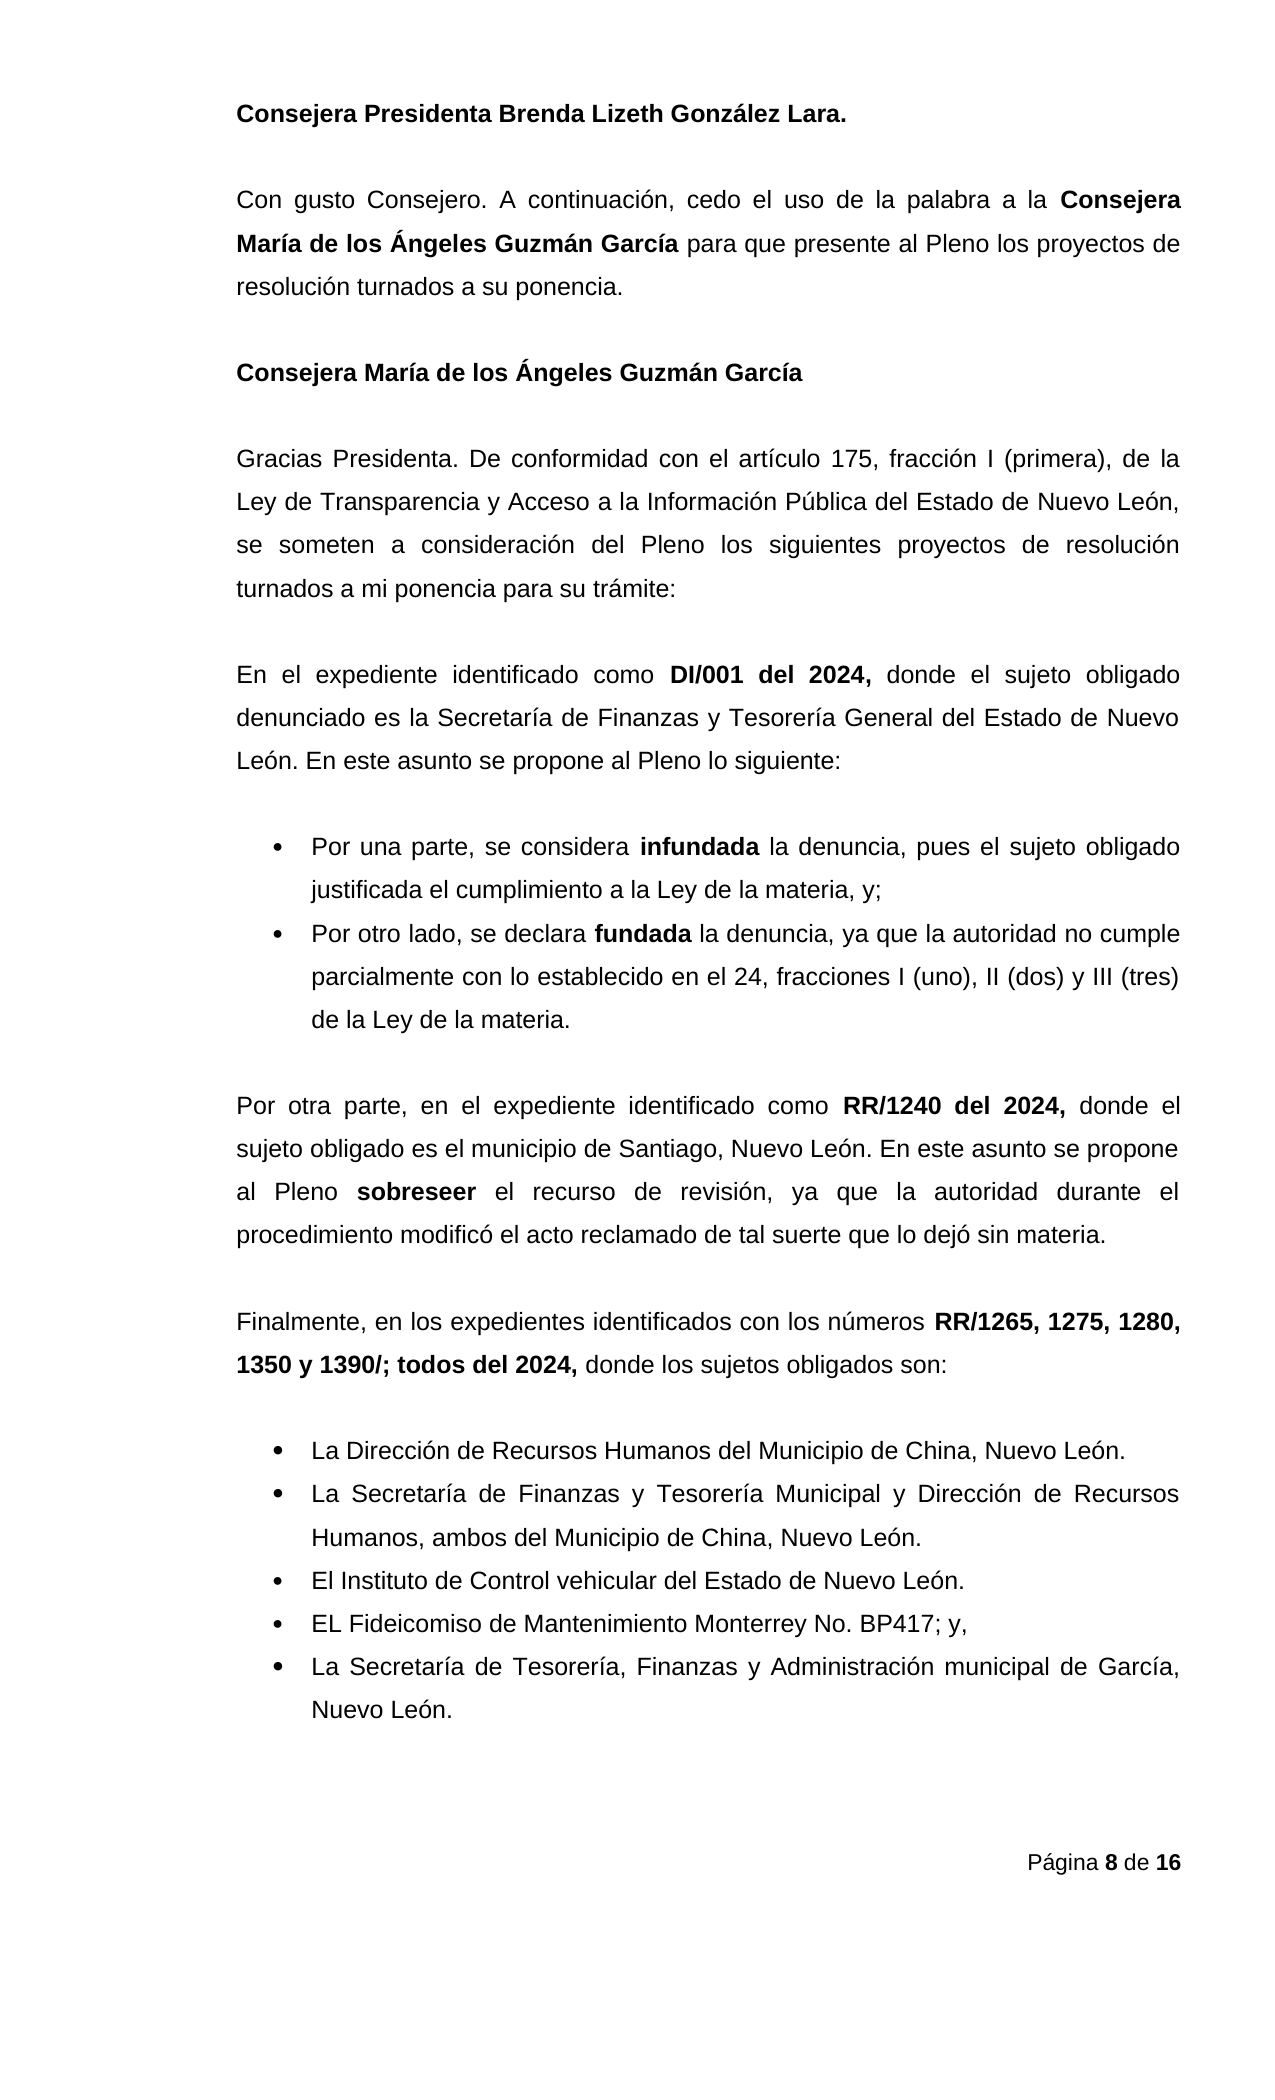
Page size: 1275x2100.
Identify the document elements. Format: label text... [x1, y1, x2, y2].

list EL Fideicomiso de Mantenimiento Monterrey No. BP417; y, [274, 1609, 1181, 1638]
text Con gusto Consejero. A continuación, cedo el uso de la palabra a la Consejera María de los Ángeles Guzmán García para que presente al Pleno los proyectos de resolución turnados a su ponencia. [236, 186, 1181, 301]
list El Instituto de Control vehicular del Estado de Nuevo León. [274, 1566, 1181, 1594]
list Por una parte, se considera infundada la denuncia, pues el sujeto obligado justificada el cumplimiento a la Ley de la materia, y; [274, 832, 1181, 904]
text Gracias Presidenta. De conformidad con el artículo 175, fracción I (primera), de la Ley de Transparencia y Acceso a la Información Pública del Estado de Nuevo León, se someten a consideración del Pleno los siguientes proyectos de resolución turnados a mi ponencia para su trámite: [236, 444, 1181, 602]
list La Secretaría de Tesorería, Finanzas y Administración municipal de García, Nuevo León. [274, 1652, 1181, 1724]
list Por otro lado, se declara fundada la denuncia, ya que la autoridad no cumple parcialmente con lo establecido en el 24, fracciones I (uno), II (dos) y III (tres) de la Ley de la materia. [274, 919, 1181, 1034]
list La Dirección de Recursos Humanos del Municipio de China, Nuevo León. [274, 1436, 1181, 1465]
list La Secretaría de Finanzas y Tesorería Municipal y Dirección de Recursos Humanos, ambos del Municipio de China, Nuevo León. [274, 1479, 1181, 1551]
text Consejera María de los Ángeles Guzmán García [236, 358, 1181, 387]
text En el expediente identificado como DI/001 del 2024, donde el sujeto obligado denunciado es la Secretaría de Finanzas y Tesorería General del Estado de Nuevo León. En este asunto se propone al Pleno lo siguiente: [236, 660, 1181, 775]
text Consejera Presidenta Brenda Lizeth González Lara. [236, 99, 1181, 128]
text Finalmente, en los expedientes identificados con los números RR/1265, 1275, 1280, 1350 y 1390/; todos del 2024, donde los sujetos obligados son: [236, 1307, 1181, 1379]
text Por otra parte, en el expediente identificado como RR/1240 del 2024, donde el sujeto obligado es el municipio de Santiago, Nuevo León. En este asunto se propone al Pleno sobreseer el recurso de revisión, ya que la autoridad durante el procedimiento modificó el acto reclamado de tal suerte que lo dejó sin materia. [236, 1091, 1181, 1249]
